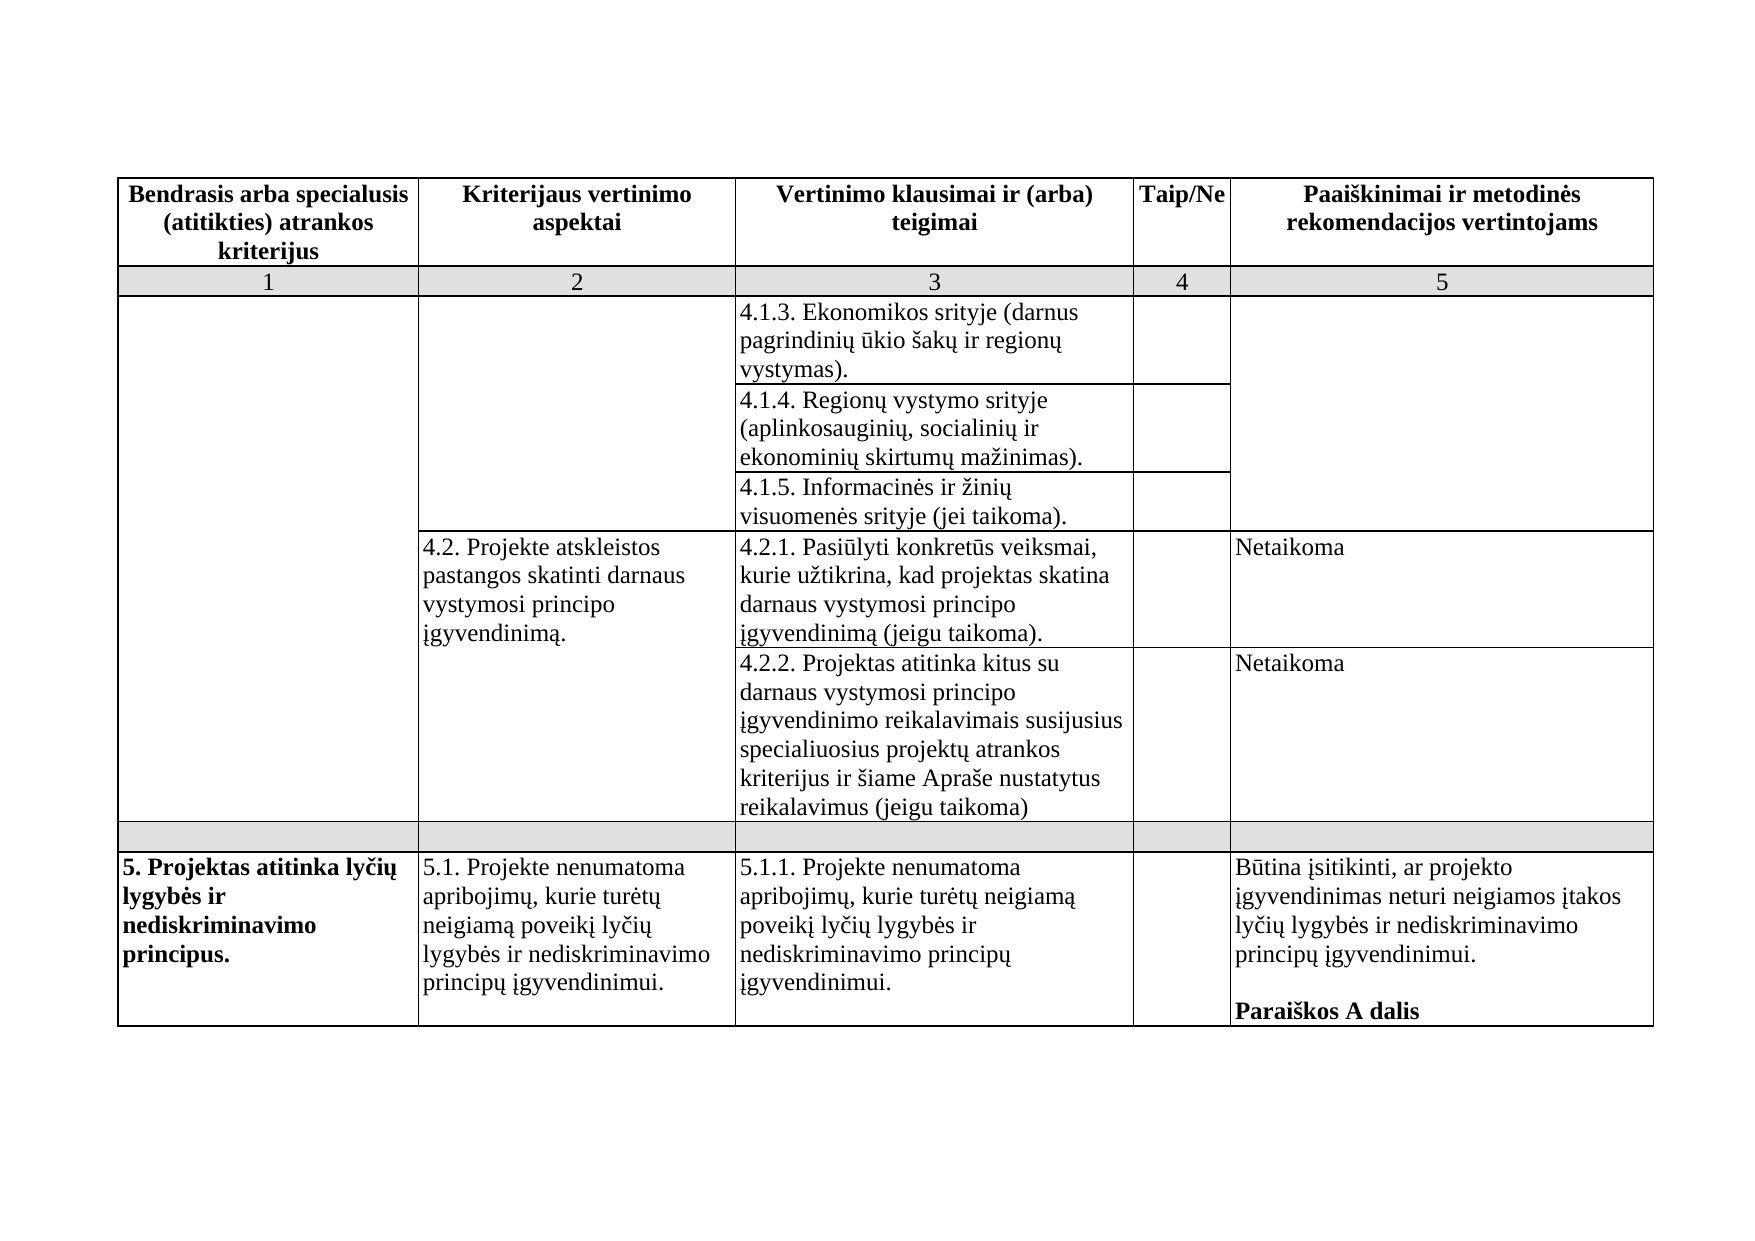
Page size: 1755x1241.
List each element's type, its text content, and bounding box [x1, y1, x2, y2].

table_cell 4.1.4. Regionų vystymo srityje (aplinkosauginių, socialinių ir ekonominių skirtumų mažinimas). [736, 385, 1133, 471]
table_cell 5 [1231, 267, 1653, 295]
table_cell 4 [1134, 267, 1230, 295]
table_cell 2 [419, 267, 735, 295]
table_cell Netaikoma [1231, 532, 1653, 647]
table_cell [1134, 532, 1230, 647]
table_cell [1231, 822, 1653, 851]
table_cell [1134, 385, 1230, 471]
table_header Vertinimo klausimai ir (arba) teigimai [736, 179, 1133, 265]
table_cell [1134, 648, 1230, 821]
table_cell Būtina įsitikinti, ar projekto įgyvendinimas neturi neigiamos įtakos lyčių lygybės ir nediskriminavimo principų įgyvendinimui. Paraiškos A dalis [1231, 853, 1653, 1025]
table_header Taip/Ne [1134, 179, 1230, 265]
table_cell [1134, 473, 1230, 530]
table_header Paaiškinimai ir metodinės rekomendacijos vertintojams [1231, 179, 1653, 265]
table_cell [1134, 853, 1230, 1025]
table_cell 4.2.2. Projektas atitinka kitus su darnaus vystymosi principo įgyvendinimo reikalavimais susijusius specialiuosius projektų atrankos kriterijus ir šiame Apraše nustatytus reikalavimus (jeigu taikoma) [736, 648, 1133, 821]
table_cell 5.1. Projekte nenumatoma apribojimų, kurie turėtų neigiamą poveikį lyčių lygybės ir nediskriminavimo principų įgyvendinimui. [419, 853, 735, 1025]
table_cell [119, 822, 418, 851]
table_cell 4.1.5. Informacinės ir žinių visuomenės srityje (jei taikoma). [736, 473, 1133, 530]
table_cell [1134, 297, 1230, 383]
table_cell 5.1.1. Projekte nenumatoma apribojimų, kurie turėtų neigiamą poveikį lyčių lygybės ir nediskriminavimo principų įgyvendinimui. [736, 853, 1133, 1025]
table_cell 4.1.3. Ekonomikos srityje (darnus pagrindinių ūkio šakų ir regionų vystymas). [736, 297, 1133, 383]
table_cell 4.2.1. Pasiūlyti konkretūs veiksmai, kurie užtikrina, kad projektas skatina darnaus vystymosi principo įgyvendinimą (jeigu taikoma). [736, 532, 1133, 647]
table_cell [119, 297, 418, 821]
table_cell 5. Projektas atitinka lyčių lygybės ir nediskriminavimo principus. [119, 853, 418, 1025]
table_cell 3 [736, 267, 1133, 295]
table_header Kriterijaus vertinimo aspektai [419, 179, 735, 265]
table_cell 1 [119, 267, 418, 295]
table_cell Netaikoma [1231, 648, 1653, 821]
table_cell [419, 297, 735, 530]
table_header Bendrasis arba specialusis (atitikties) atrankos kriterijus [119, 179, 418, 265]
table_cell [1134, 822, 1230, 851]
table_cell [1231, 297, 1653, 530]
table_cell [419, 822, 735, 851]
table_cell 4.2. Projekte atskleistos pastangos skatinti darnaus vystymosi principo įgyvendinimą. [419, 532, 735, 821]
table_cell [736, 822, 1133, 851]
